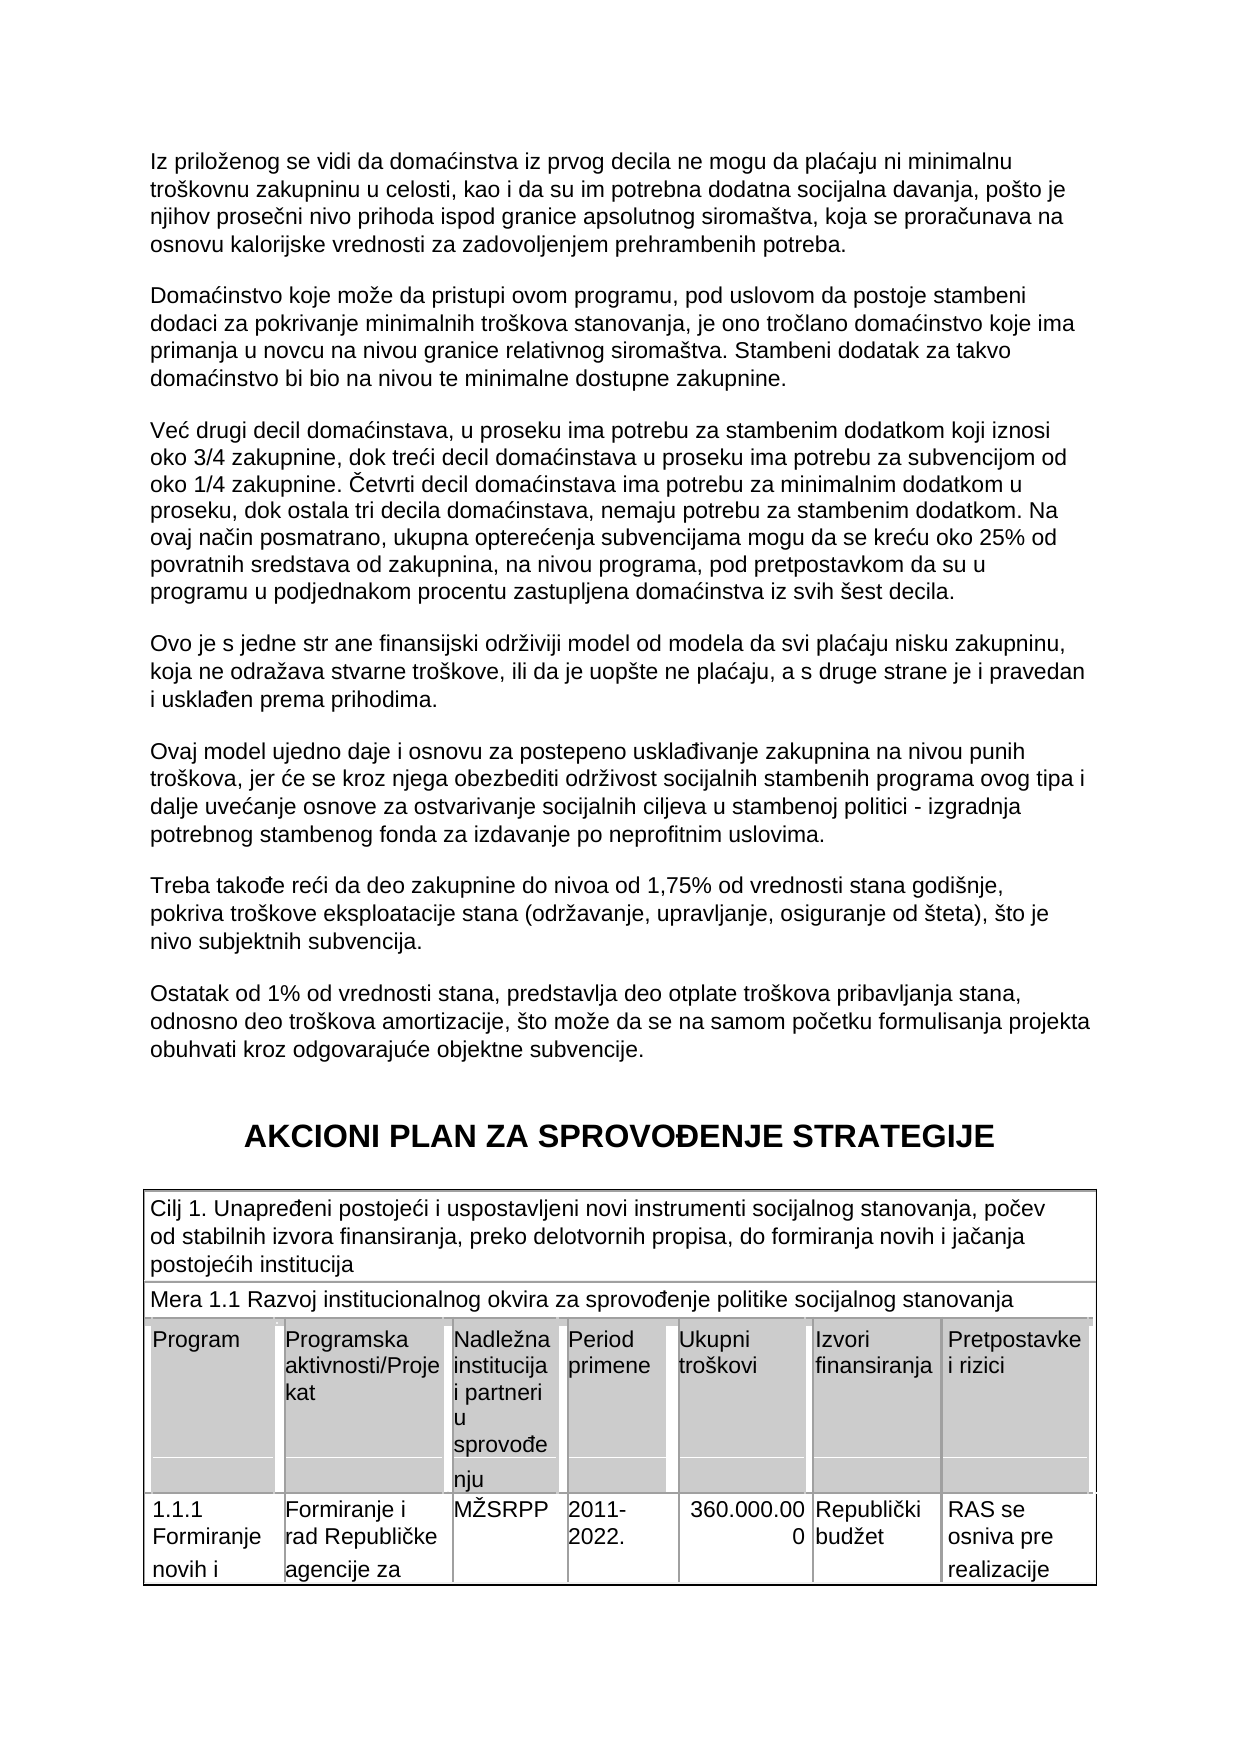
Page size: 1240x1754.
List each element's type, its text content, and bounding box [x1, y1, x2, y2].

table_header [666, 1319, 678, 1326]
table_cell [274, 1494, 284, 1523]
table_cell [680, 1431, 804, 1457]
table_cell osniva pre [948, 1523, 1088, 1549]
table_cell [275, 1431, 284, 1457]
table_header [559, 1319, 567, 1326]
table_cell [814, 1405, 940, 1431]
table_cell [806, 1326, 812, 1352]
table_cell [1088, 1523, 1093, 1549]
table_cell [454, 1523, 557, 1549]
table_cell [145, 1431, 151, 1457]
table_header Izvori [814, 1319, 940, 1352]
table_cell [1089, 1352, 1093, 1378]
table_cell [806, 1405, 812, 1431]
table_cell [569, 1405, 666, 1431]
table_cell [680, 1549, 805, 1582]
table_cell [943, 1326, 948, 1352]
table_cell [274, 1523, 284, 1549]
table_cell finansiranja [814, 1352, 940, 1378]
table_cell [558, 1523, 567, 1549]
table_cell [558, 1549, 567, 1582]
table_header [444, 1319, 452, 1326]
table_cell RAS se [948, 1494, 1088, 1523]
table_cell [145, 1378, 151, 1405]
table_cell u [454, 1405, 556, 1431]
table_cell [275, 1378, 284, 1405]
table_cell [444, 1352, 452, 1378]
text Ostatak od 1% od vrednosti stana, predstavlja deo otplate troškova pribavljanja stana, odnosno deo troškova amortizacije, što može da se na samom početku formulisanja projekta obuhvati kroz odgovarajuće objektne subvencije. [150, 979, 1092, 1062]
table_cell [1089, 1431, 1093, 1457]
table_cell [559, 1431, 567, 1457]
table_cell [814, 1378, 940, 1405]
table_header Nadležna [454, 1319, 556, 1352]
table_cell [569, 1431, 666, 1457]
table_cell i partneri [454, 1378, 556, 1405]
table_cell 1.1.1 [152, 1494, 274, 1523]
table_cell [943, 1458, 948, 1492]
table_cell [559, 1405, 567, 1431]
table_cell [680, 1405, 804, 1431]
table_cell [948, 1378, 1087, 1405]
table_cell [153, 1431, 273, 1457]
table_cell [559, 1458, 567, 1492]
table_cell [444, 1326, 452, 1352]
table_cell [943, 1523, 948, 1549]
table_cell [666, 1431, 678, 1457]
table_cell [814, 1431, 940, 1457]
table_cell [680, 1458, 804, 1492]
text Cilj 1. Unapređeni postojeći i uspostavljeni novi instrumenti socijalnog stanovanja, počev od stabilnih izvora finansiranja, preko delotvornih propisa, do formiranja novih i jačanja postojećih institucija [150, 1194, 1077, 1277]
table_cell Formiranje i [286, 1494, 443, 1523]
table_cell 0 [680, 1523, 805, 1549]
table_cell [275, 1326, 284, 1352]
table_cell [943, 1352, 948, 1378]
table_cell troškovi [680, 1352, 804, 1378]
table_cell Republički [814, 1494, 940, 1523]
table_cell [1089, 1405, 1093, 1431]
table_cell [666, 1549, 678, 1582]
table_cell [943, 1494, 948, 1523]
table_cell [145, 1352, 151, 1378]
table_cell MŽSRPP [454, 1494, 557, 1523]
table_cell [444, 1378, 452, 1405]
table_header [275, 1319, 284, 1326]
table_cell [443, 1523, 452, 1549]
table_cell [286, 1431, 442, 1457]
table_cell [153, 1352, 273, 1378]
table_cell 2022. [569, 1523, 666, 1549]
table_header Pretpostavke [948, 1319, 1087, 1352]
table_cell [948, 1405, 1087, 1431]
table_cell [943, 1431, 948, 1457]
table_cell institucija [454, 1352, 556, 1378]
text Mera 1.1 Razvoj institucionalnog okvira za sprovođenje politike socijalnog stanovanja [150, 1286, 1095, 1312]
table_cell [666, 1326, 678, 1352]
table_cell [814, 1549, 940, 1582]
table_cell [666, 1458, 678, 1492]
table_cell [275, 1352, 284, 1378]
table_cell 360.000.00 [680, 1494, 805, 1523]
table_cell [806, 1431, 812, 1457]
table_cell [943, 1549, 948, 1582]
table_cell nju [454, 1458, 556, 1492]
text Iz priloženog se vidi da domaćinstva iz prvog decila ne mogu da plaćaju ni minimalnu troškovnu zakupninu u celosti, kao i da su im potrebna dodatna socijalna davanja, pošto je njihov prosečni nivo prihoda ispod granice apsolutnog siromaštva, koja se proračunava na osnovu kalorijske vrednosti za zadovoljenjem prehrambenih potreba. [150, 148, 1067, 257]
table_cell [153, 1458, 273, 1492]
table_cell [153, 1405, 273, 1431]
table_cell [805, 1549, 812, 1582]
table_header [806, 1319, 812, 1326]
table_cell [666, 1378, 678, 1405]
table_cell [948, 1431, 1087, 1457]
table_cell [805, 1523, 812, 1549]
table_cell [943, 1378, 948, 1405]
table_header Programska [286, 1319, 442, 1352]
table_cell [806, 1378, 812, 1405]
table_cell sprovođe [454, 1431, 556, 1457]
table_cell [559, 1326, 567, 1352]
table_cell [1088, 1549, 1093, 1582]
table_cell [443, 1549, 452, 1582]
table_cell [443, 1494, 452, 1523]
table_cell [559, 1378, 567, 1405]
table_cell agencije za [286, 1549, 443, 1582]
table_cell 2011- [569, 1494, 666, 1523]
table_cell [805, 1494, 812, 1523]
table_cell [454, 1549, 557, 1582]
table_cell [145, 1405, 151, 1431]
table_cell [948, 1458, 1087, 1492]
text Već drugi decil domaćinstava, u proseku ima potrebu za stambenim dodatkom koji iznosi oko 3/4 zakupnine, dok treći decil domaćinstava u proseku ima potrebu za subvencijom od oko 1/4 zakupnine. Četvrti decil domaćinstava ima potrebu za minimalnim dodatkom u proseku, dok ostala tri decila domaćinstava, nemaju potrebu za stambenim dodatkom. Na ovaj način posmatrano, ukupna opterećenja subvencijama mogu da se kreću oko 25% od povratnih sredstava od zakupnina, na nivou programa, pod pretpostavkom da su u programu u podjednakom procentu zastupljena domaćinstva iz svih šest decila. [150, 417, 1089, 604]
table_cell [145, 1549, 152, 1582]
table_header Program [153, 1319, 273, 1352]
table_cell [444, 1405, 452, 1431]
table_cell realizacije [948, 1549, 1088, 1582]
table_cell [145, 1523, 152, 1549]
table_cell [444, 1458, 452, 1492]
table_cell [153, 1378, 273, 1405]
table_cell [1089, 1378, 1093, 1405]
table_cell [666, 1494, 678, 1523]
table_cell [569, 1378, 666, 1405]
table_cell [275, 1458, 284, 1492]
table_cell [666, 1352, 678, 1378]
table_cell [666, 1405, 678, 1431]
text Domaćinstvo koje može da pristupi ovom programu, pod uslovom da postoje stambeni dodaci za pokrivanje minimalnih troškova stanovanja, je ono tročlano domaćinstvo koje ima primanja u novcu na nivou granice relativnog siromaštva. Stambeni dodatak za takvo domaćinstvo bi bio na nivou te minimalne dostupne zakupnine. [150, 282, 1075, 391]
table_cell [1089, 1458, 1093, 1492]
table_cell [145, 1326, 151, 1352]
table_cell [145, 1494, 152, 1523]
table_cell rad Republičke [286, 1523, 443, 1549]
table_cell [1089, 1326, 1093, 1352]
table_cell [286, 1405, 442, 1431]
table_cell [275, 1405, 284, 1431]
table_cell aktivnosti/Proje [286, 1352, 442, 1378]
table_cell [274, 1549, 284, 1582]
table_cell [943, 1405, 948, 1431]
text Ovo je s jedne str ane finansijski održiviji model od modela da svi plaćaju nisku zakupninu, koja ne odražava stvarne troškove, ili da je uopšte ne plaćaju, a s druge strane je i pravedan i usklađen prema prihodima. [150, 630, 1085, 713]
table_cell primene [569, 1352, 666, 1378]
table_header Period [569, 1319, 666, 1352]
table_cell [559, 1352, 567, 1378]
table_cell [145, 1458, 151, 1492]
table_cell i rizici [948, 1352, 1087, 1378]
table_cell [806, 1458, 812, 1492]
table_cell [806, 1352, 812, 1378]
table_cell [286, 1458, 442, 1492]
text Ovaj model ujedno daje i osnovu za postepeno usklađivanje zakupnina na nivou punih troškova, jer će se kroz njega obezbediti održivost socijalnih stambenih programa ovog tipa i dalje uvećanje osnove za ostvarivanje socijalnih ciljeva u stambenoj politici - izgradnja potrebnog stambenog fonda za izdavanje po neprofitnim uslovima. [150, 738, 1085, 847]
table_cell kat [286, 1378, 442, 1405]
text Treba takođe reći da deo zakupnine do nivoa od 1,75% od vrednosti stana godišnje, pokriva troškove eksploatacije stana (održavanje, upravljanje, osiguranje od šteta), što je nivo subjektnih subvencija. [150, 872, 1083, 954]
text AKCIONI PLAN ZA SPROVOĐENJE STRATEGIJE [244, 1117, 1096, 1154]
table_cell [558, 1494, 567, 1523]
table_cell [680, 1378, 804, 1405]
table_header [145, 1319, 151, 1326]
table_cell [444, 1431, 452, 1457]
table_cell budžet [814, 1523, 940, 1549]
table_header Ukupni [680, 1319, 804, 1352]
table_cell [569, 1458, 666, 1492]
table_cell novih i [152, 1549, 274, 1582]
table_cell [814, 1458, 940, 1492]
table_cell [666, 1523, 678, 1549]
table_cell Formiranje [152, 1523, 274, 1549]
table_cell [569, 1549, 666, 1582]
table_cell [1088, 1494, 1093, 1523]
